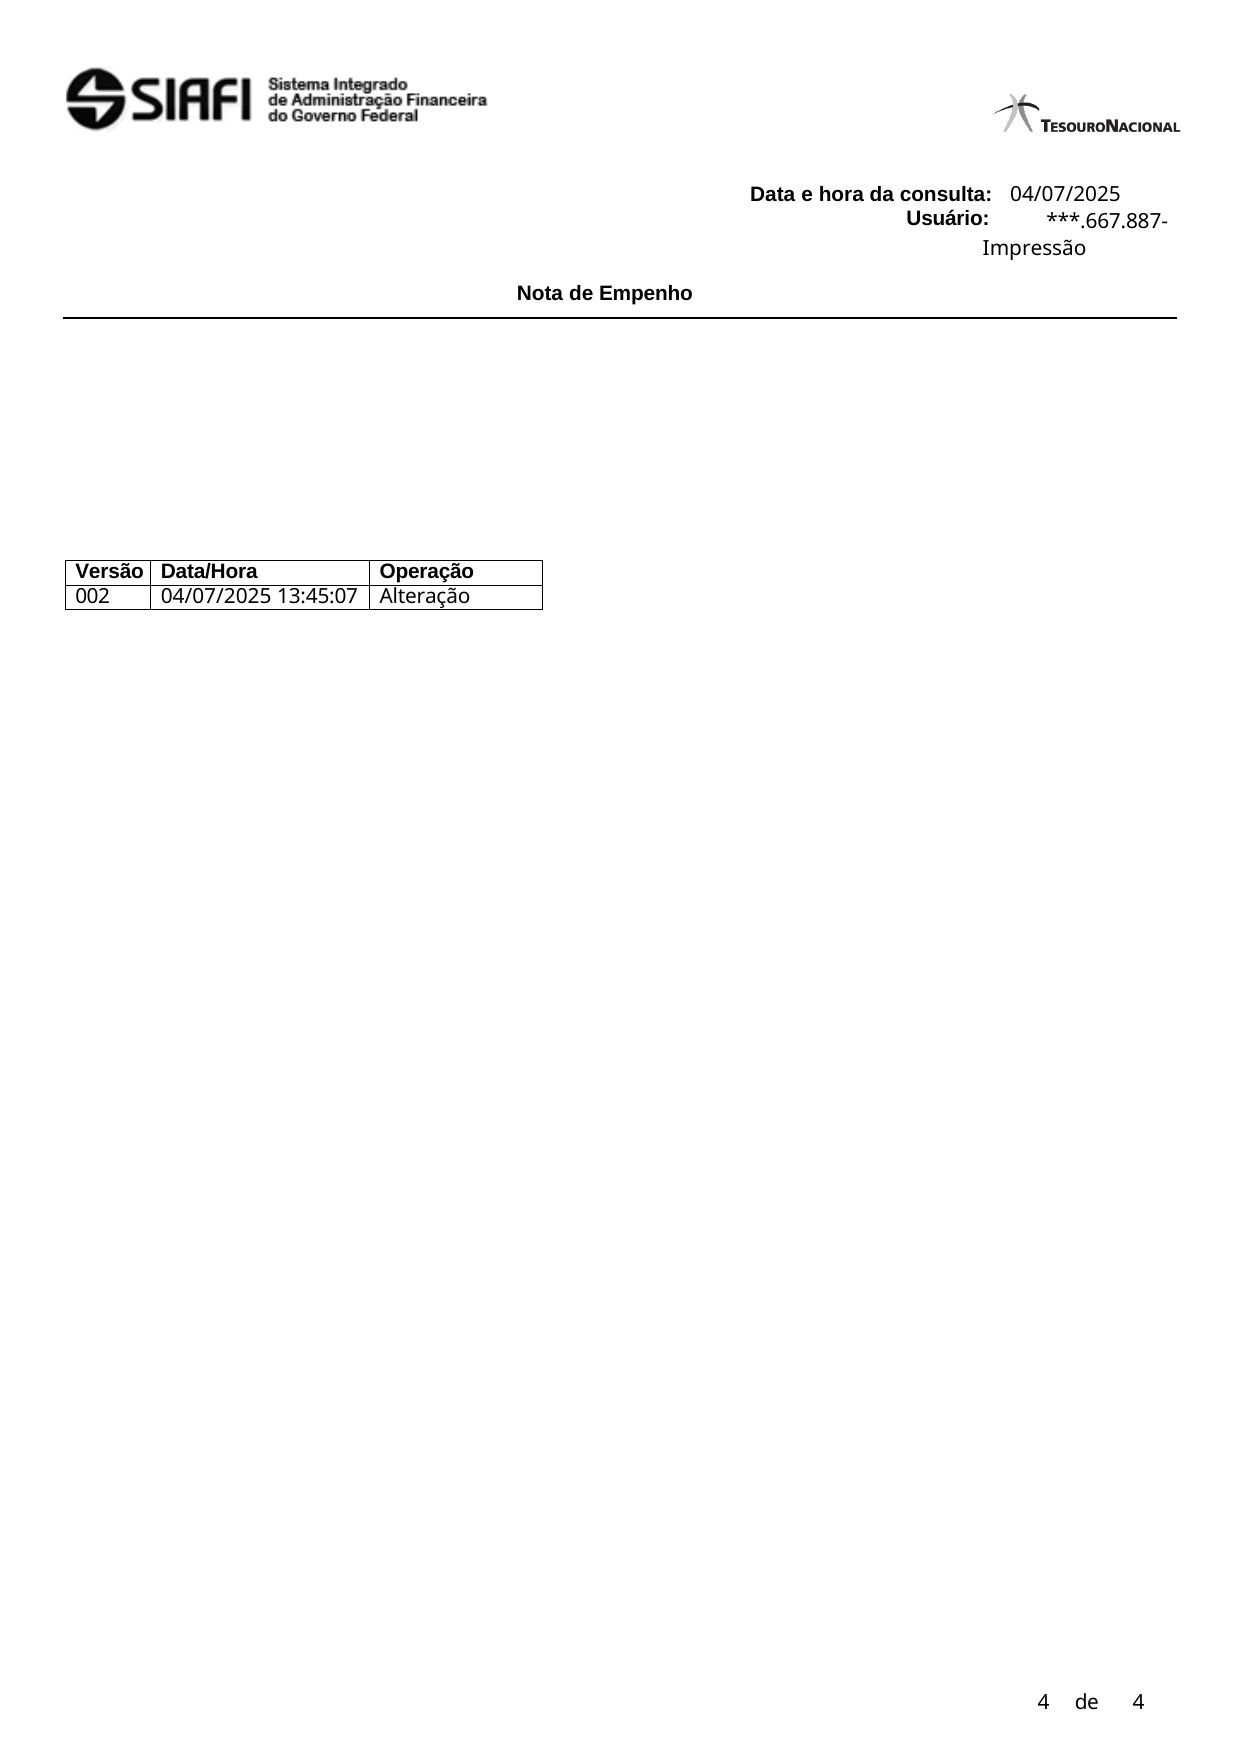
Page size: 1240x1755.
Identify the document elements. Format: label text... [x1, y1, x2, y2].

table_header Operação [370, 561, 542, 585]
table_cell Alteração [370, 586, 542, 609]
table_cell 002 [66, 586, 150, 609]
table_header Data/Hora [151, 561, 369, 585]
table_cell 04/07/2025 13:45:07 [151, 586, 369, 609]
table_header Versão [66, 561, 150, 585]
